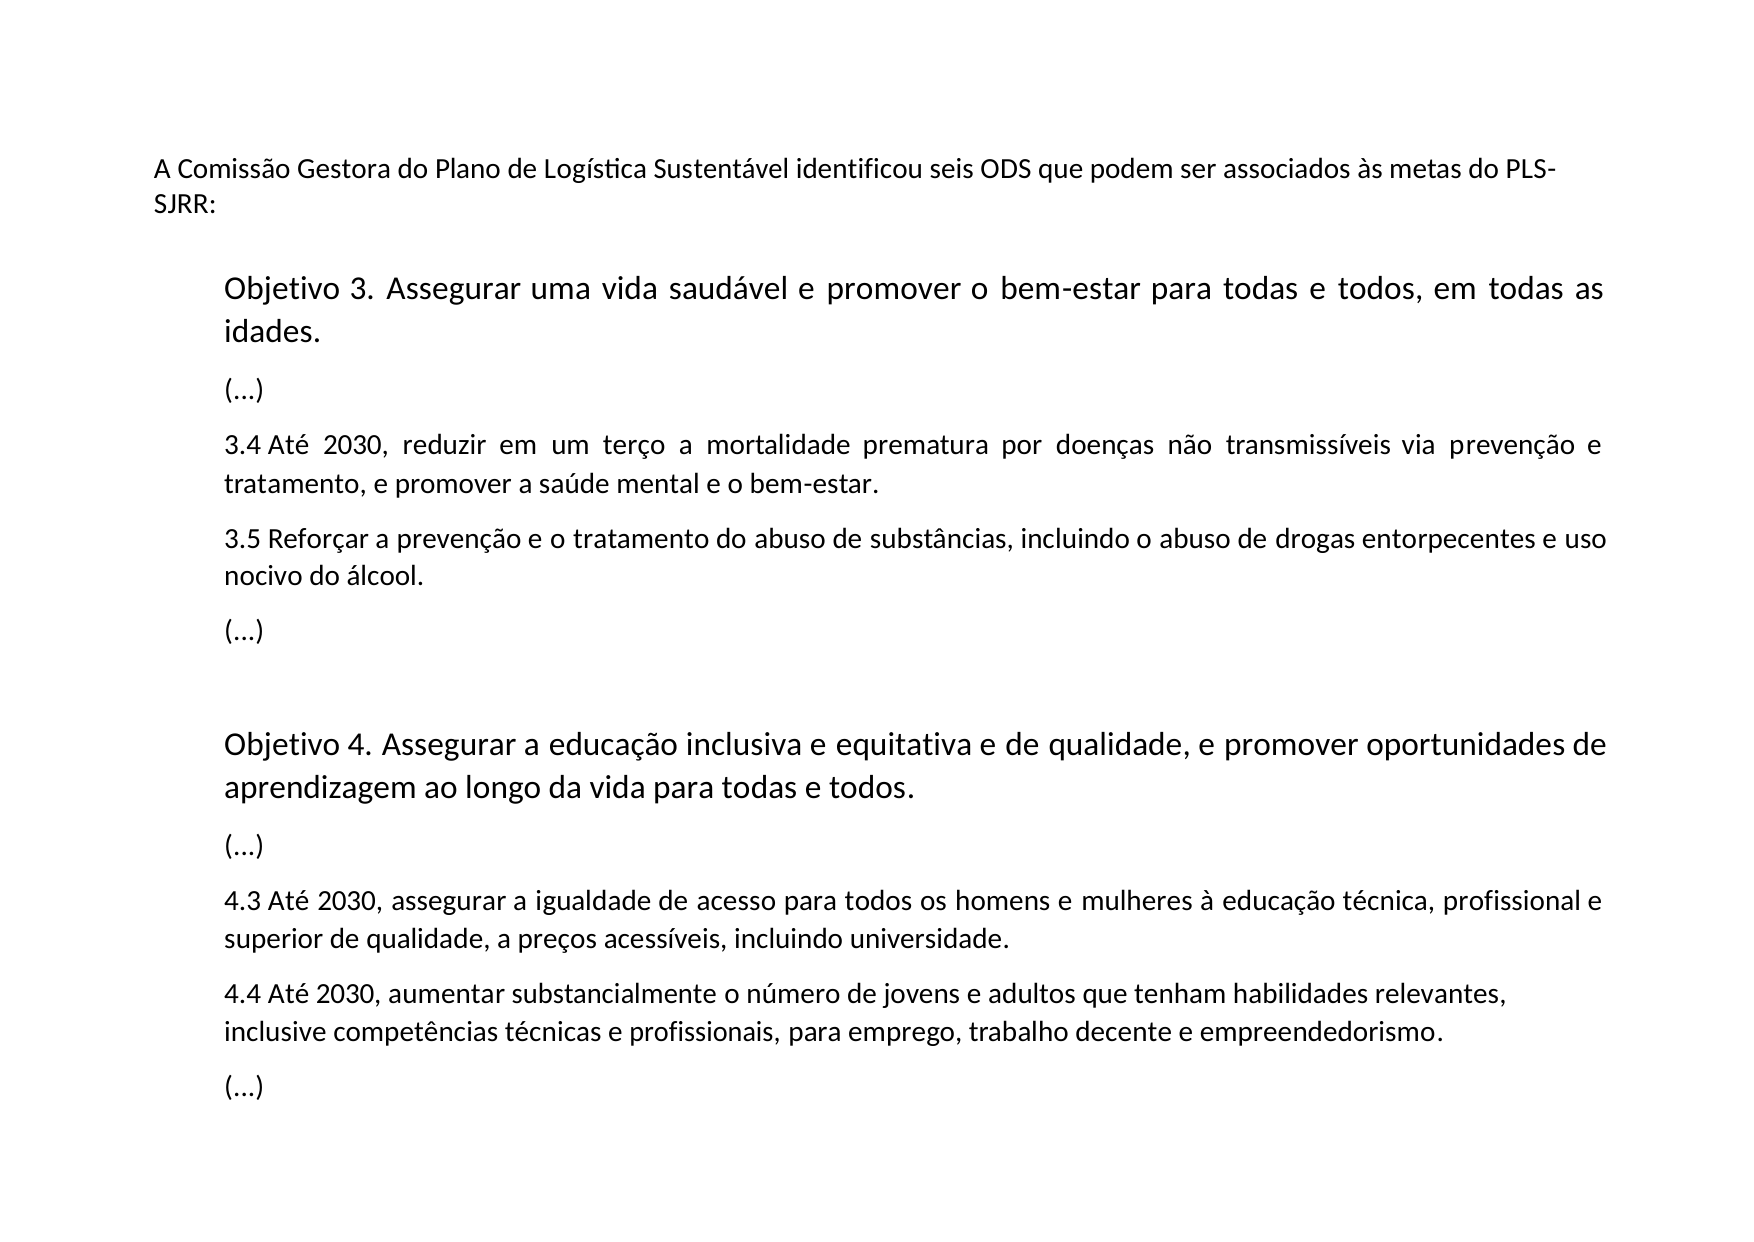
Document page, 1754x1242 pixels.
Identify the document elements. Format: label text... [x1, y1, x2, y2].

text 3.4 Até 2030, reduzir em um terço a mortalidade prematura por doenças não transmissíveis via prevenção e tratamento, e promover a saúde mental e o bem-estar. [224, 426, 1612, 500]
text (...) [224, 827, 1618, 862]
text (...) [224, 371, 1618, 407]
text Objetivo 4. Assegurar a educação inclusiva e equitativa e de qualidade, e promover oportunidades de aprendizagem ao longo da vida para todas e todos. [224, 723, 1612, 807]
text (...) [224, 1068, 1618, 1104]
text Objetivo 3. Assegurar uma vida saudável e promover o bem-estar para todas e todos, em todas as idades. [224, 267, 1613, 351]
text 4.3 Até 2030, assegurar a igualdade de acesso para todos os homens e mulheres à educação técnica, profissional e superior de qualidade, a preços acessíveis, incluindo universidade. [224, 882, 1609, 956]
text 4.4 Até 2030, aumentar substancialmente o número de jovens e adultos que tenham habilidades relevantes, inclusive competências técnicas e profissionais, para emprego, trabalho decente e empreendedorismo. [224, 976, 1609, 1049]
text A Comissão Gestora do Plano de Logística Sustentável identificou seis ODS que podem ser associados às metas do PLS-SJRR: [154, 150, 1618, 221]
text (...) [224, 612, 1618, 648]
text 3.5 Reforçar a prevenção e o tratamento do abuso de substâncias, incluindo o abuso de drogas entorpecentes e uso nocivo do álcool. [224, 520, 1610, 593]
